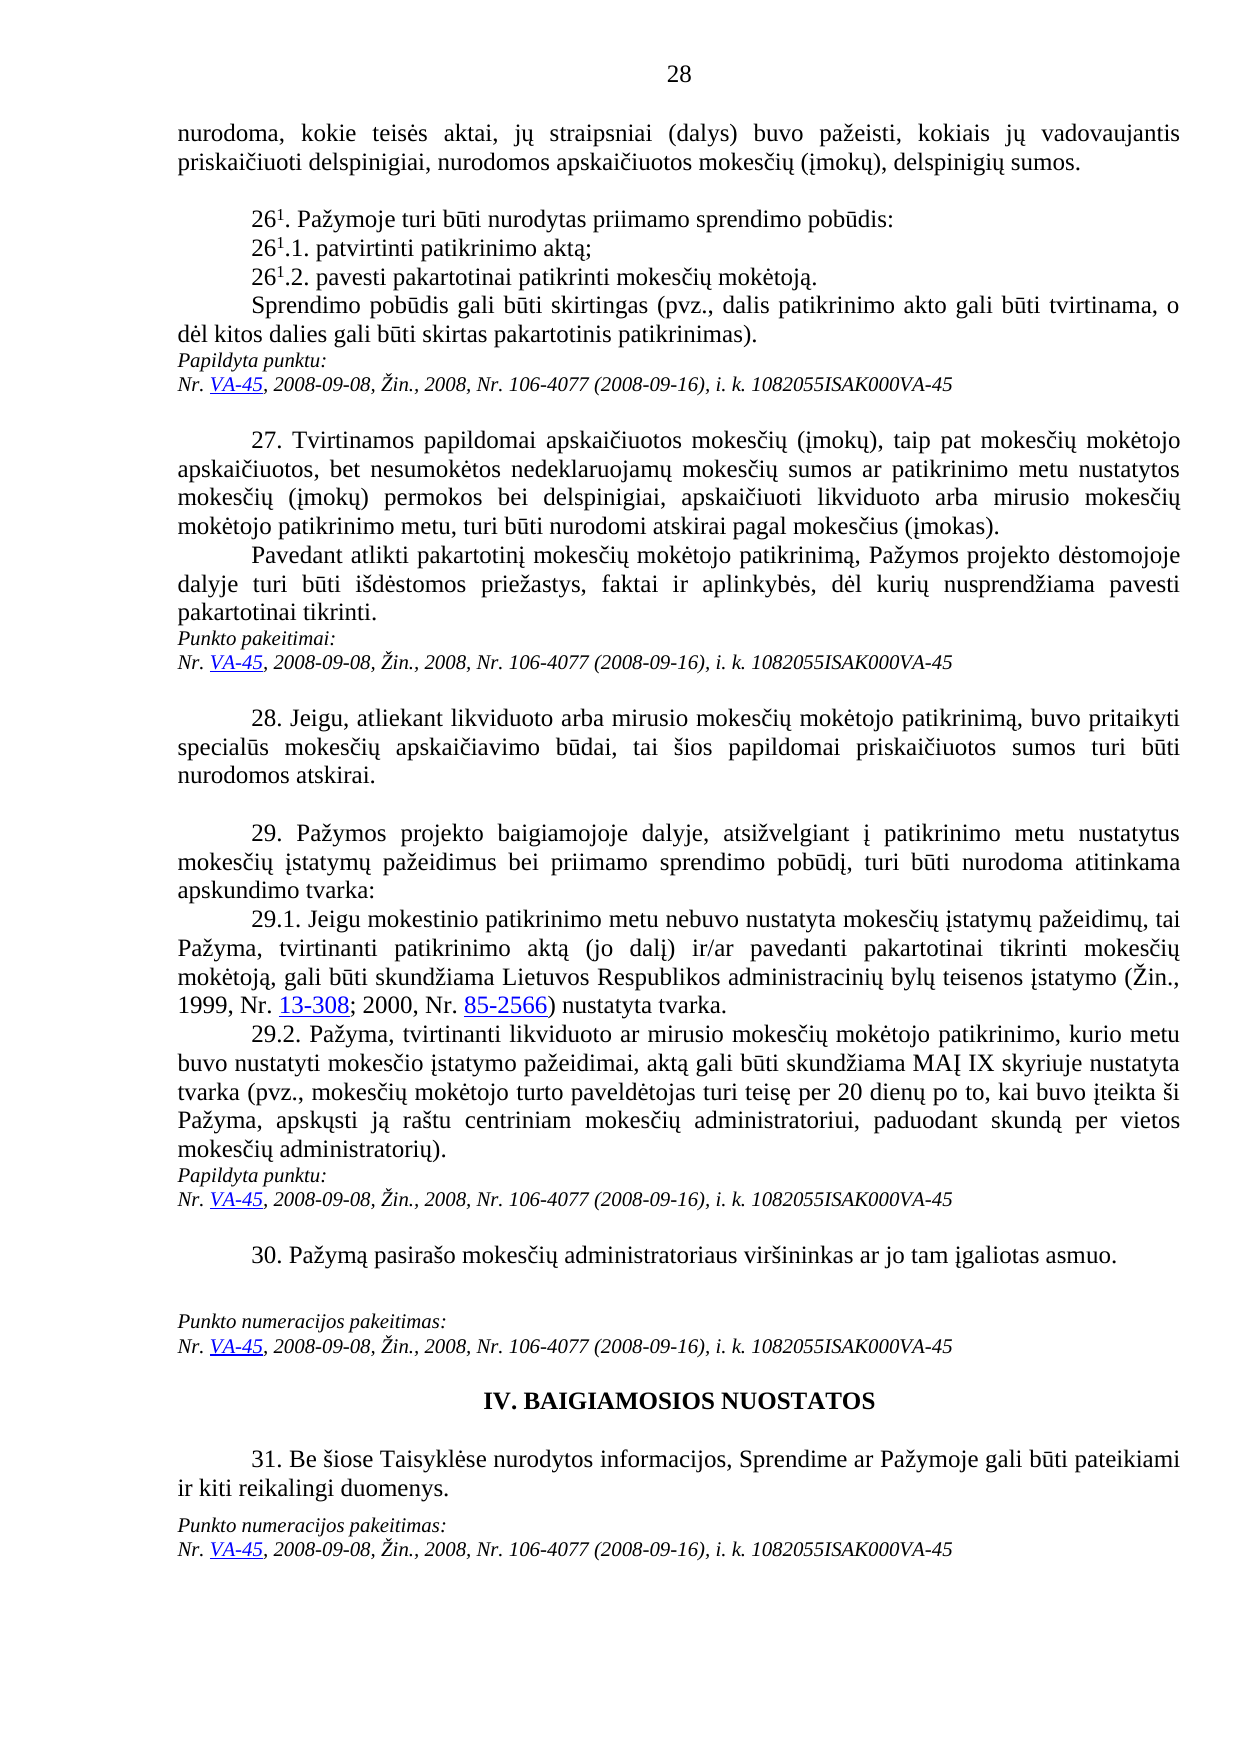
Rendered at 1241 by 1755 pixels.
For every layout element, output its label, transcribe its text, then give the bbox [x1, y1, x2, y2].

text Nr. VA-45, 2008-09-08, Žin., 2008, Nr. 106-4077 (2008-09-16), i. k. 1082055ISAK000VA-45 [177, 1187, 1181, 1211]
text Pavedant atlikti pakartotinį mokesčių mokėtojo patikrinimą, Pažymos projekto dėstomojoje dalyje turi būti išdėstomos priežastys, faktai ir aplinkybės, dėl kurių nusprendžiama pavesti pakartotinai tikrinti. [177, 540, 1181, 626]
text Punkto numeracijos pakeitimas: [177, 1513, 1181, 1537]
text 27. Tvirtinamos papildomai apskaičiuotos mokesčių (įmokų), taip pat mokesčių mokėtojo apskaičiuotos, bet nesumokėtos nedeklaruojamų mokesčių sumos ar patikrinimo metu nustatytos mokesčių (įmokų) permokos bei delspinigiai, apskaičiuoti likviduoto arba mirusio mokesčių mokėtojo patikrinimo metu, turi būti nurodomi atskirai pagal mokesčius (įmokas). [177, 425, 1181, 540]
text nurodoma, kokie teisės aktai, jų straipsniai (dalys) buvo pažeisti, kokiais jų vadovaujantis priskaičiuoti delspinigiai, nurodomos apskaičiuotos mokesčių (įmokų), delspinigių sumos. [177, 118, 1181, 176]
text Nr. VA-45, 2008-09-08, Žin., 2008, Nr. 106-4077 (2008-09-16), i. k. 1082055ISAK000VA-45 [177, 1333, 1181, 1358]
text 261.2. pavesti pakartotinai patikrinti mokesčių mokėtoją. [177, 262, 1181, 291]
text 30. Pažymą pasirašo mokesčių administratoriaus viršininkas ar jo tam įgaliotas asmuo. [177, 1240, 1181, 1269]
text 28. Jeigu, atliekant likviduoto arba mirusio mokesčių mokėtojo patikrinimą, buvo pritaikyti specialūs mokesčių apskaičiavimo būdai, tai šios papildomai priskaičiuotos sumos turi būti nurodomos atskirai. [177, 703, 1181, 789]
text Nr. VA-45, 2008-09-08, Žin., 2008, Nr. 106-4077 (2008-09-16), i. k. 1082055ISAK000VA-45 [177, 1537, 1181, 1561]
text Nr. VA-45, 2008-09-08, Žin., 2008, Nr. 106-4077 (2008-09-16), i. k. 1082055ISAK000VA-45 [177, 650, 1181, 674]
text 261. Pažymoje turi būti nurodytas priimamo sprendimo pobūdis: [177, 204, 1181, 233]
text Punkto pakeitimai: [177, 626, 1181, 650]
text 29.1. Jeigu mokestinio patikrinimo metu nebuvo nustatyta mokesčių įstatymų pažeidimų, tai Pažyma, tvirtinanti patikrinimo aktą (jo dalį) ir/ar pavedanti pakartotinai tikrinti mokesčių mokėtoją, gali būti skundžiama Lietuvos Respublikos administracinių bylų teisenos įstatymo (Žin., 1999, Nr. 13-308; 2000, Nr. 85-2566) nustatyta tvarka. [177, 904, 1181, 1019]
text 29.2. Pažyma, tvirtinanti likviduoto ar mirusio mokesčių mokėtojo patikrinimo, kurio metu buvo nustatyti mokesčio įstatymo pažeidimai, aktą gali būti skundžiama MAĮ IX skyriuje nustatyta tvarka (pvz., mokesčių mokėtojo turto paveldėtojas turi teisę per 20 dienų po to, kai buvo įteikta ši Pažyma, apskųsti ją raštu centriniam mokesčių administratoriui, paduodant skundą per vietos mokesčių administratorių). [177, 1019, 1181, 1163]
text Sprendimo pobūdis gali būti skirtingas (pvz., dalis patikrinimo akto gali būti tvirtinama, o dėl kitos dalies gali būti skirtas pakartotinis patikrinimas). [177, 291, 1181, 348]
text 261.1. patvirtinti patikrinimo aktą; [177, 233, 1181, 262]
text IV. BAIGIAMOSIOS NUOSTATOS [177, 1386, 1181, 1415]
text 31. Be šiose Taisyklėse nurodytos informacijos, Sprendime ar Pažymoje gali būti pateikiami ir kiti reikalingi duomenys. [177, 1444, 1181, 1501]
text Punkto numeracijos pakeitimas: [177, 1309, 1181, 1333]
text Papildyta punktu: [177, 1163, 1181, 1187]
text Nr. VA-45, 2008-09-08, Žin., 2008, Nr. 106-4077 (2008-09-16), i. k. 1082055ISAK000VA-45 [177, 372, 1181, 396]
text Papildyta punktu: [177, 348, 1181, 372]
text 29. Pažymos projekto baigiamojoje dalyje, atsižvelgiant į patikrinimo metu nustatytus mokesčių įstatymų pažeidimus bei priimamo sprendimo pobūdį, turi būti nurodoma atitinkama apskundimo tvarka: [177, 818, 1181, 904]
